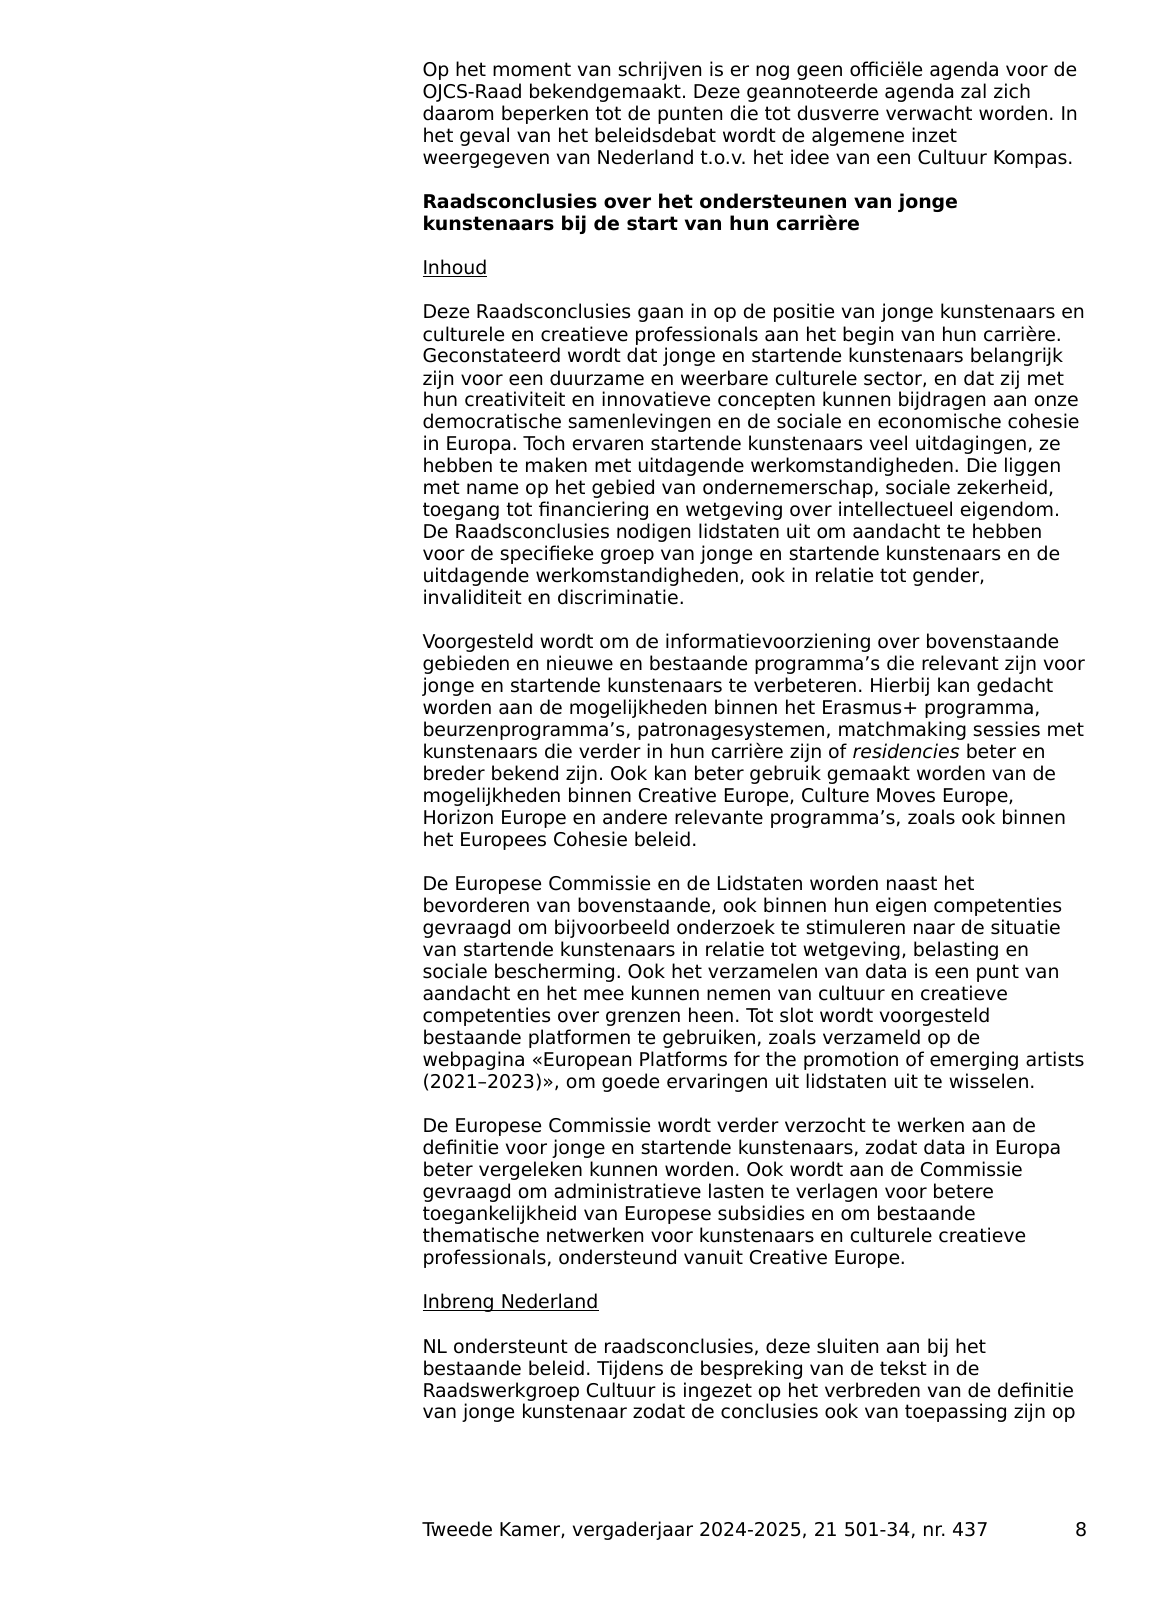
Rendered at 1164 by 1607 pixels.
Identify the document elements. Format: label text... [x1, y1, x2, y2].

text Op het moment van schrijven is er nog geen officiële agenda voor de OJCS-Raad bekendgemaakt. Deze geannoteerde agenda zal zich daarom beperken tot de punten die tot dusverre verwacht worden. In het geval van het beleidsdebat wordt de algemene inzet weergegeven van Nederland t.o.v. het idee van een Cultuur Kompas. [422, 59, 1087, 169]
subtitle Raadsconclusies over het ondersteunen van jonge kunstenaars bij de start van hun carrière [422, 191, 1087, 235]
text De Europese Commissie en de Lidstaten worden naast het bevorderen van bovenstaande, ook binnen hun eigen competenties gevraagd om bijvoorbeeld onderzoek te stimuleren naar de situatie van startende kunstenaars in relatie tot wetgeving, belasting en sociale bescherming. Ook het verzamelen van data is een punt van aandacht en het mee kunnen nemen van cultuur en creatieve competenties over grenzen heen. Tot slot wordt voorgesteld bestaande platformen te gebruiken, zoals verzameld op de webpagina «European Platforms for the promotion of emerging artists (2021–2023)», om goede ervaringen uit lidstaten uit te wisselen. [422, 873, 1087, 1093]
text NL ondersteunt de raadsconclusies, deze sluiten aan bij het bestaande beleid. Tijdens de bespreking van de tekst in de Raadswerkgroep Cultuur is ingezet op het verbreden van de definitie van jonge kunstenaar zodat de conclusies ook van toepassing zijn op [422, 1336, 1087, 1423]
subtitle Inhoud [422, 257, 1087, 279]
subtitle Inbreng Nederland [422, 1291, 1087, 1313]
text De Europese Commissie wordt verder verzocht te werken aan de definitie voor jonge en startende kunstenaars, zodat data in Europa beter vergeleken kunnen worden. Ook wordt aan de Commissie gevraagd om administratieve lasten te verlagen voor betere toegankelijkheid van Europese subsidies en om bestaande thematische netwerken voor kunstenaars en culturele creatieve professionals, ondersteund vanuit Creative Europe. [422, 1115, 1087, 1269]
text Deze Raadsconclusies gaan in op de positie van jonge kunstenaars en culturele en creatieve professionals aan het begin van hun carrière. Geconstateerd wordt dat jonge en startende kunstenaars belangrijk zijn voor een duurzame en weerbare culturele sector, en dat zij met hun creativiteit en innovatieve concepten kunnen bijdragen aan onze democratische samenlevingen en de sociale en economische cohesie in Europa. Toch ervaren startende kunstenaars veel uitdagingen, ze hebben te maken met uitdagende werkomstandigheden. Die liggen met name op het gebied van ondernemerschap, sociale zekerheid, toegang tot financiering en wetgeving over intellectueel eigendom. De Raadsconclusies nodigen lidstaten uit om aandacht te hebben voor de specifieke groep van jonge en startende kunstenaars en de uitdagende werkomstandigheden, ook in relatie tot gender, invaliditeit en discriminatie. [422, 301, 1087, 609]
text Voorgesteld wordt om de informatievoorziening over bovenstaande gebieden en nieuwe en bestaande programma’s die relevant zijn voor jonge en startende kunstenaars te verbeteren. Hierbij kan gedacht worden aan de mogelijkheden binnen het Erasmus+ programma, beurzenprogramma’s, patronagesystemen, matchmaking sessies met kunstenaars die verder in hun carrière zijn of residencies beter en breder bekend zijn. Ook kan beter gebruik gemaakt worden van de mogelijkheden binnen Creative Europe, Culture Moves Europe, Horizon Europe en andere relevante programma’s, zoals ook binnen het Europees Cohesie beleid. [422, 631, 1087, 851]
